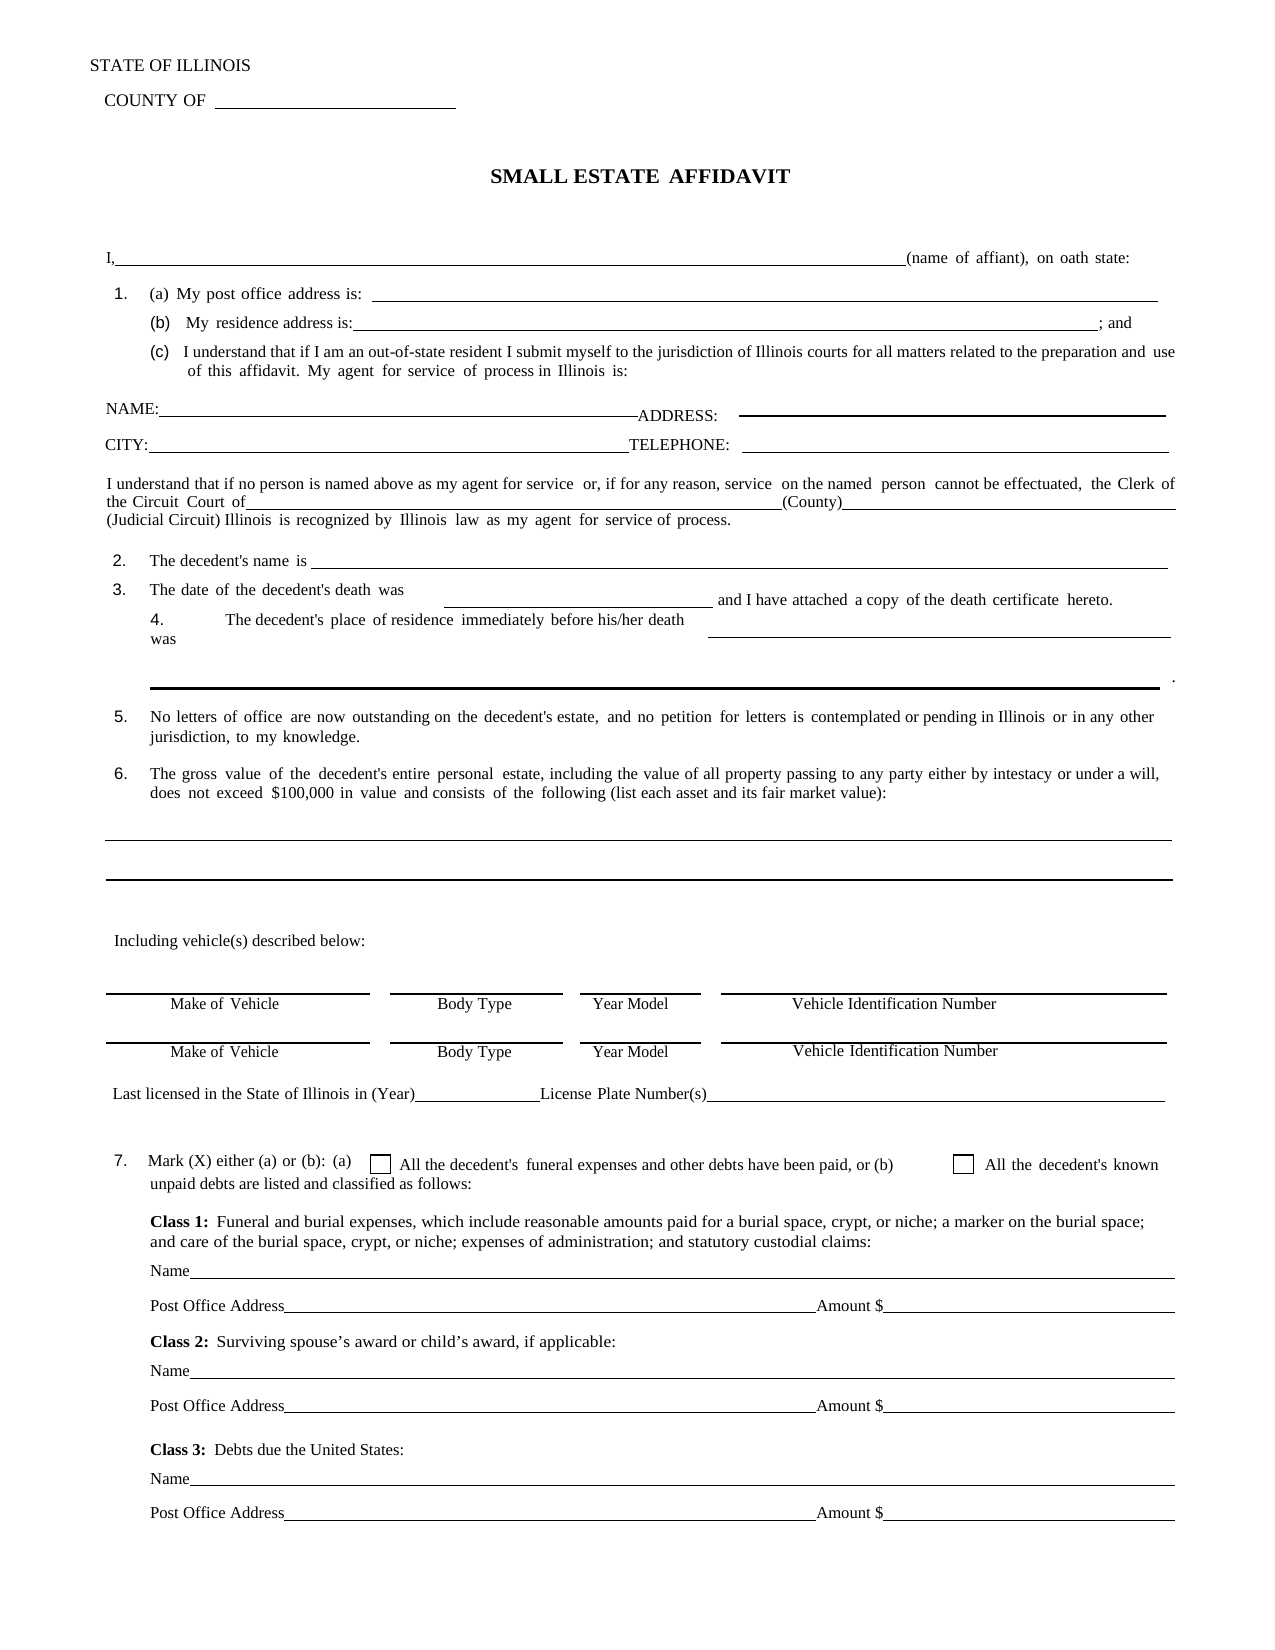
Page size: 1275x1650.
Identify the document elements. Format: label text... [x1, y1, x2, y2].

list My residence address is: ; and [150, 313, 1273, 332]
text Name Post Office Address Amount $ [150, 1468, 1176, 1522]
table_cell [370, 1042, 390, 1061]
table_header Year Model [580, 995, 701, 1042]
list No letters of office are now outstanding on the decedent's estate, and no petition for letters is contemplated or pending in Illinois or in any other jurisdiction, to my knowledge. [114, 707, 1179, 746]
text . [89, 667, 1176, 686]
text Class 3: Debts due the United States: [150, 1439, 1273, 1458]
text Name Post Office Address Amount $ [150, 1261, 1176, 1314]
list Mark (X) either (a) or (b): (a) [114, 1151, 369, 1170]
text Name Post Office Address Amount $ [150, 1361, 1176, 1414]
list The decedent's name is [112, 551, 1273, 570]
table_cell Year Model [580, 1044, 701, 1061]
list (a) My post office address is: [114, 284, 1273, 303]
text All the decedent's funeral expenses and other debts have been paid, or (b) [399, 1155, 953, 1174]
text Class 2: Surviving spouse’s award or child’s award, if applicable: [150, 1332, 1273, 1351]
table_cell [563, 1042, 579, 1061]
text unpaid debts are listed and classified as follows: [150, 1174, 1273, 1193]
table_cell Make of Vehicle [106, 1044, 369, 1061]
text Class 1: Funeral and burial expenses, which include reasonable amounts paid for a burial space, crypt, or niche; a marker on the burial space; and care of the burial space, crypt, or niche; expenses of administration; and statutory custodial claims: [150, 1212, 1167, 1251]
text I, (name of affiant), on oath state: [106, 248, 1273, 267]
text COUNTY OF [104, 90, 1273, 110]
table_header Body Type [390, 995, 562, 1042]
text SMALL ESTATE AFFIDAVIT [487, 164, 793, 188]
text STATE OF ILLINOIS [89, 55, 1273, 75]
text CITY: TELEPHONE: [105, 435, 1273, 454]
table_header Vehicle Identification Number [721, 995, 1167, 1042]
table_header Make of Vehicle [106, 995, 369, 1042]
list I understand that if I am an out-of-state resident I submit myself to the jurisdiction of Illinois courts for all matters related to the preparation and use of this affidavit. My agent for service of process in Illinois is: [150, 342, 1177, 380]
list The date of the decedent's death was [112, 580, 698, 599]
table_cell [701, 1042, 721, 1061]
text NAME: ADDRESS: [106, 399, 1273, 425]
text and I have attached a copy of the death certificate hereto. [718, 590, 1273, 609]
text All the decedent's known [984, 1155, 1273, 1174]
list The gross value of the decedent's entire personal estate, including the value of all property passing to any party either by intestacy or under a will, does not exceed $100,000 in value and consists of the following (list each asset and its fair market value): [114, 764, 1175, 802]
text Including vehicle(s) described below: [114, 931, 1273, 950]
list The decedent's place of residence immediately before his/her death was [150, 610, 698, 648]
text Last licensed in the State of Illinois in (Year) License Plate Number(s) [112, 1084, 1273, 1103]
table_cell Vehicle Identification Number [721, 1044, 1167, 1061]
table_cell Body Type [390, 1044, 562, 1061]
table_header [563, 993, 579, 1042]
table_header [701, 993, 721, 1042]
table_header [370, 993, 390, 1042]
text I understand that if no person is named above as my agent for service or, if for any reason, service on the named person cannot be effectuated, the Clerk of the Circuit Court of (County) (Judicial Circuit) Illinois is recognized by Illinois law as my agent for service of process. [106, 476, 1176, 529]
